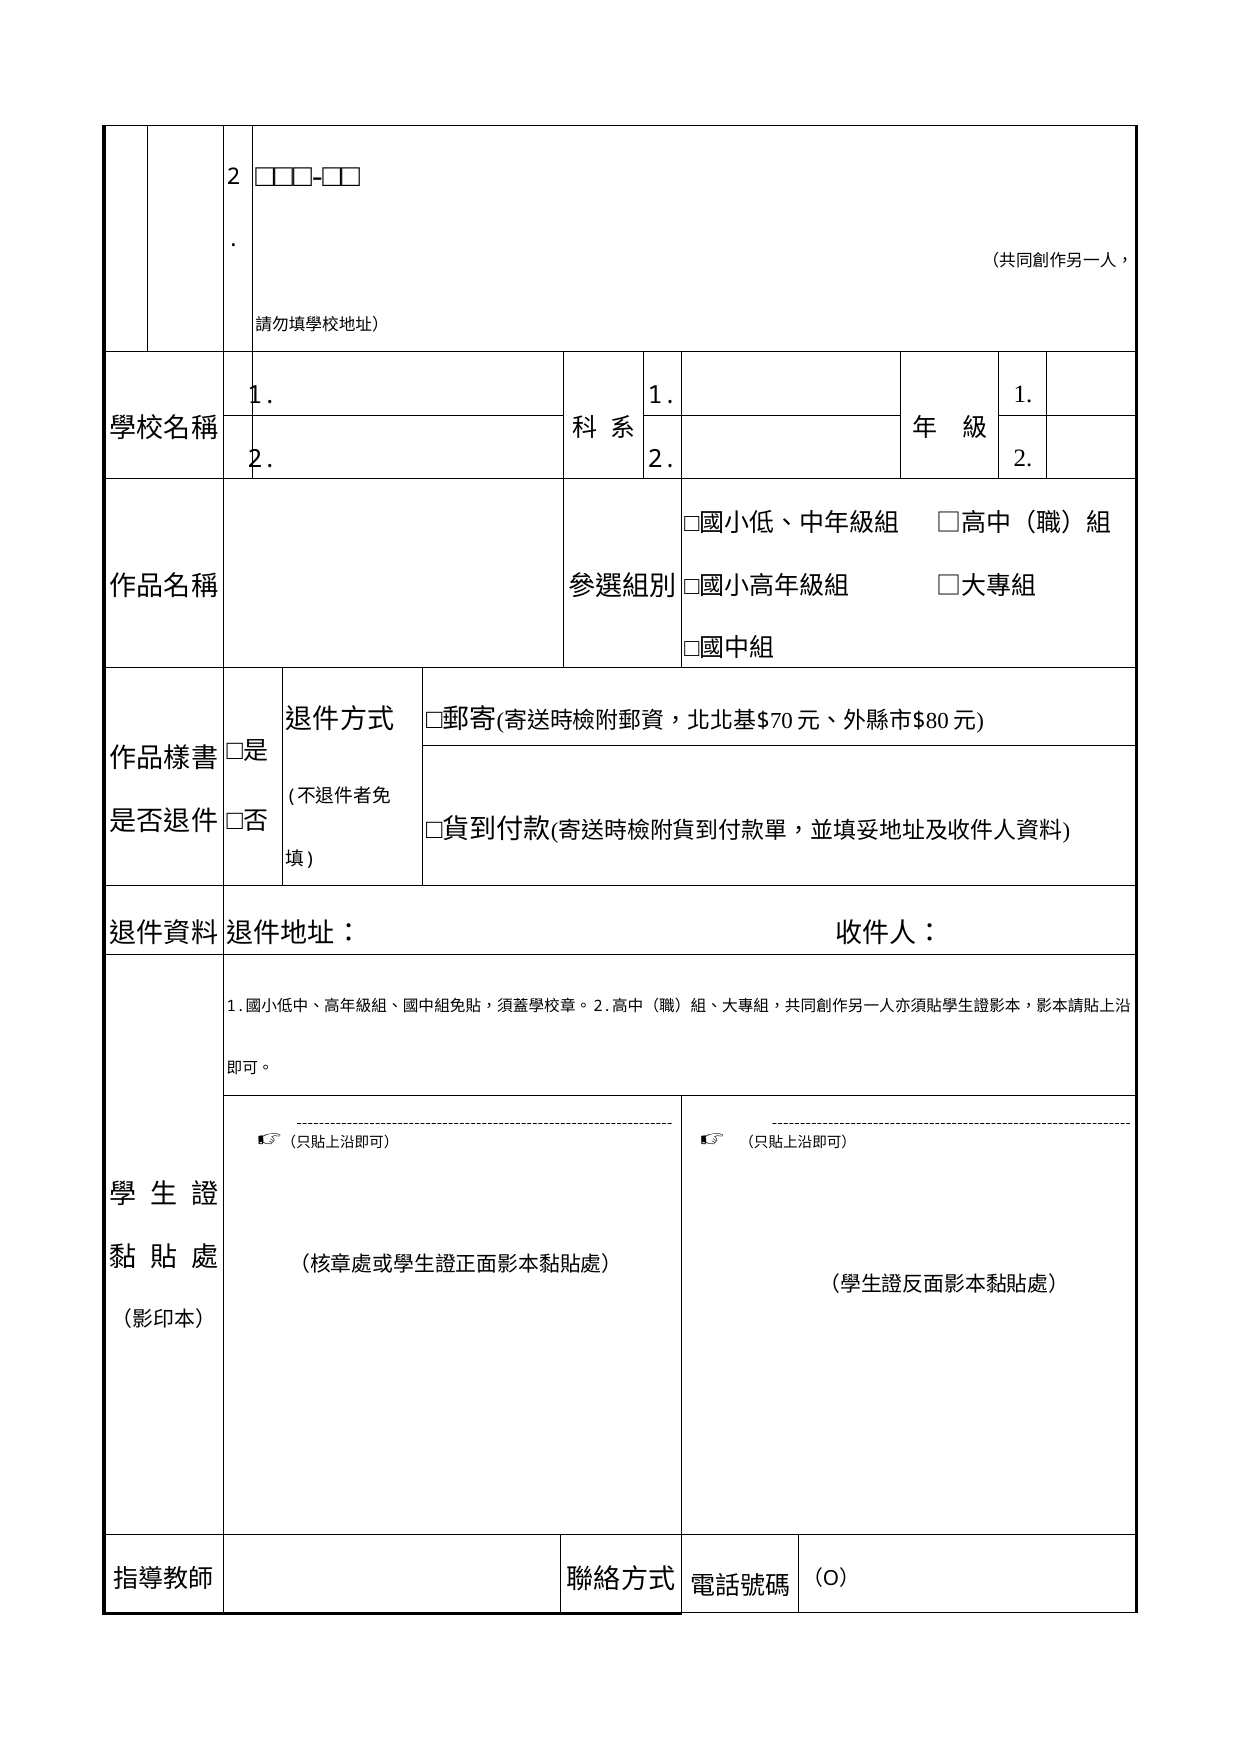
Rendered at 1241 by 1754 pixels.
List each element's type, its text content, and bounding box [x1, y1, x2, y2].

table_cell [682, 416, 900, 478]
table_cell [682, 352, 900, 415]
table_cell 1. [644, 352, 681, 415]
table_cell 2. [644, 416, 681, 478]
table_cell [224, 416, 252, 478]
table_cell 指導教師 [106, 1535, 223, 1612]
table_cell 2. [224, 126, 252, 351]
table_cell 退件地址： [224, 886, 832, 954]
table_cell [106, 126, 147, 351]
table_cell □國小低、中年級組 □高中（職）組 □國小高年級組 □大專組 □國中組 [682, 479, 1135, 667]
table_cell □□□-□□ （共同創作另一人，請勿填學校地址） [253, 126, 1135, 351]
table_cell 聯絡方式 [561, 1535, 681, 1612]
table_cell 收件人： [832, 886, 1135, 954]
table_cell 作品樣書 是否退件 [106, 668, 223, 885]
table_cell 1. [999, 352, 1046, 415]
table_cell [253, 416, 563, 478]
table_cell [224, 1535, 560, 1612]
table_cell [253, 352, 563, 415]
table_cell 學校名稱 [106, 352, 223, 478]
table_cell 電話號碼 [682, 1535, 798, 1612]
table_cell 1.國小低中、高年級組、國中組免貼，須蓋學校章。2.高中（職）組、大專組，共同創作另一人亦須貼學生證影本，影本請貼上沿即可。 [224, 955, 1135, 1095]
table_cell 科 系 [564, 352, 643, 478]
table_cell 退件資料 [106, 886, 223, 954]
table_cell 年 級 [901, 352, 998, 478]
table_cell （O） [799, 1535, 1135, 1612]
table_cell 退件方式 (不退件者免填) [283, 668, 422, 885]
table_cell [224, 479, 563, 667]
table_cell 作品名稱 [106, 479, 223, 667]
table_cell [224, 352, 252, 415]
table_cell  （只貼上沿即可） （學生證反面影本黏貼處） [682, 1096, 1135, 1533]
table_cell □貨到付款(寄送時檢附貨到付款單，並填妥地址及收件人資料) [423, 746, 1135, 885]
table_cell □是 □否 [224, 668, 282, 885]
table_cell 學 生 證 黏 貼 處 （影印本） [106, 955, 223, 1533]
table_cell [1047, 416, 1135, 478]
table_cell 參選組別 [564, 479, 681, 667]
table_cell [1047, 352, 1135, 415]
table_cell （只貼上沿即可） （核章處或學生證正面影本黏貼處） [224, 1096, 681, 1533]
table_cell 2. [999, 416, 1046, 478]
table_cell □郵寄(寄送時檢附郵資，北北基$70元、外縣市$80元) [423, 668, 1135, 745]
table_cell [148, 126, 223, 351]
